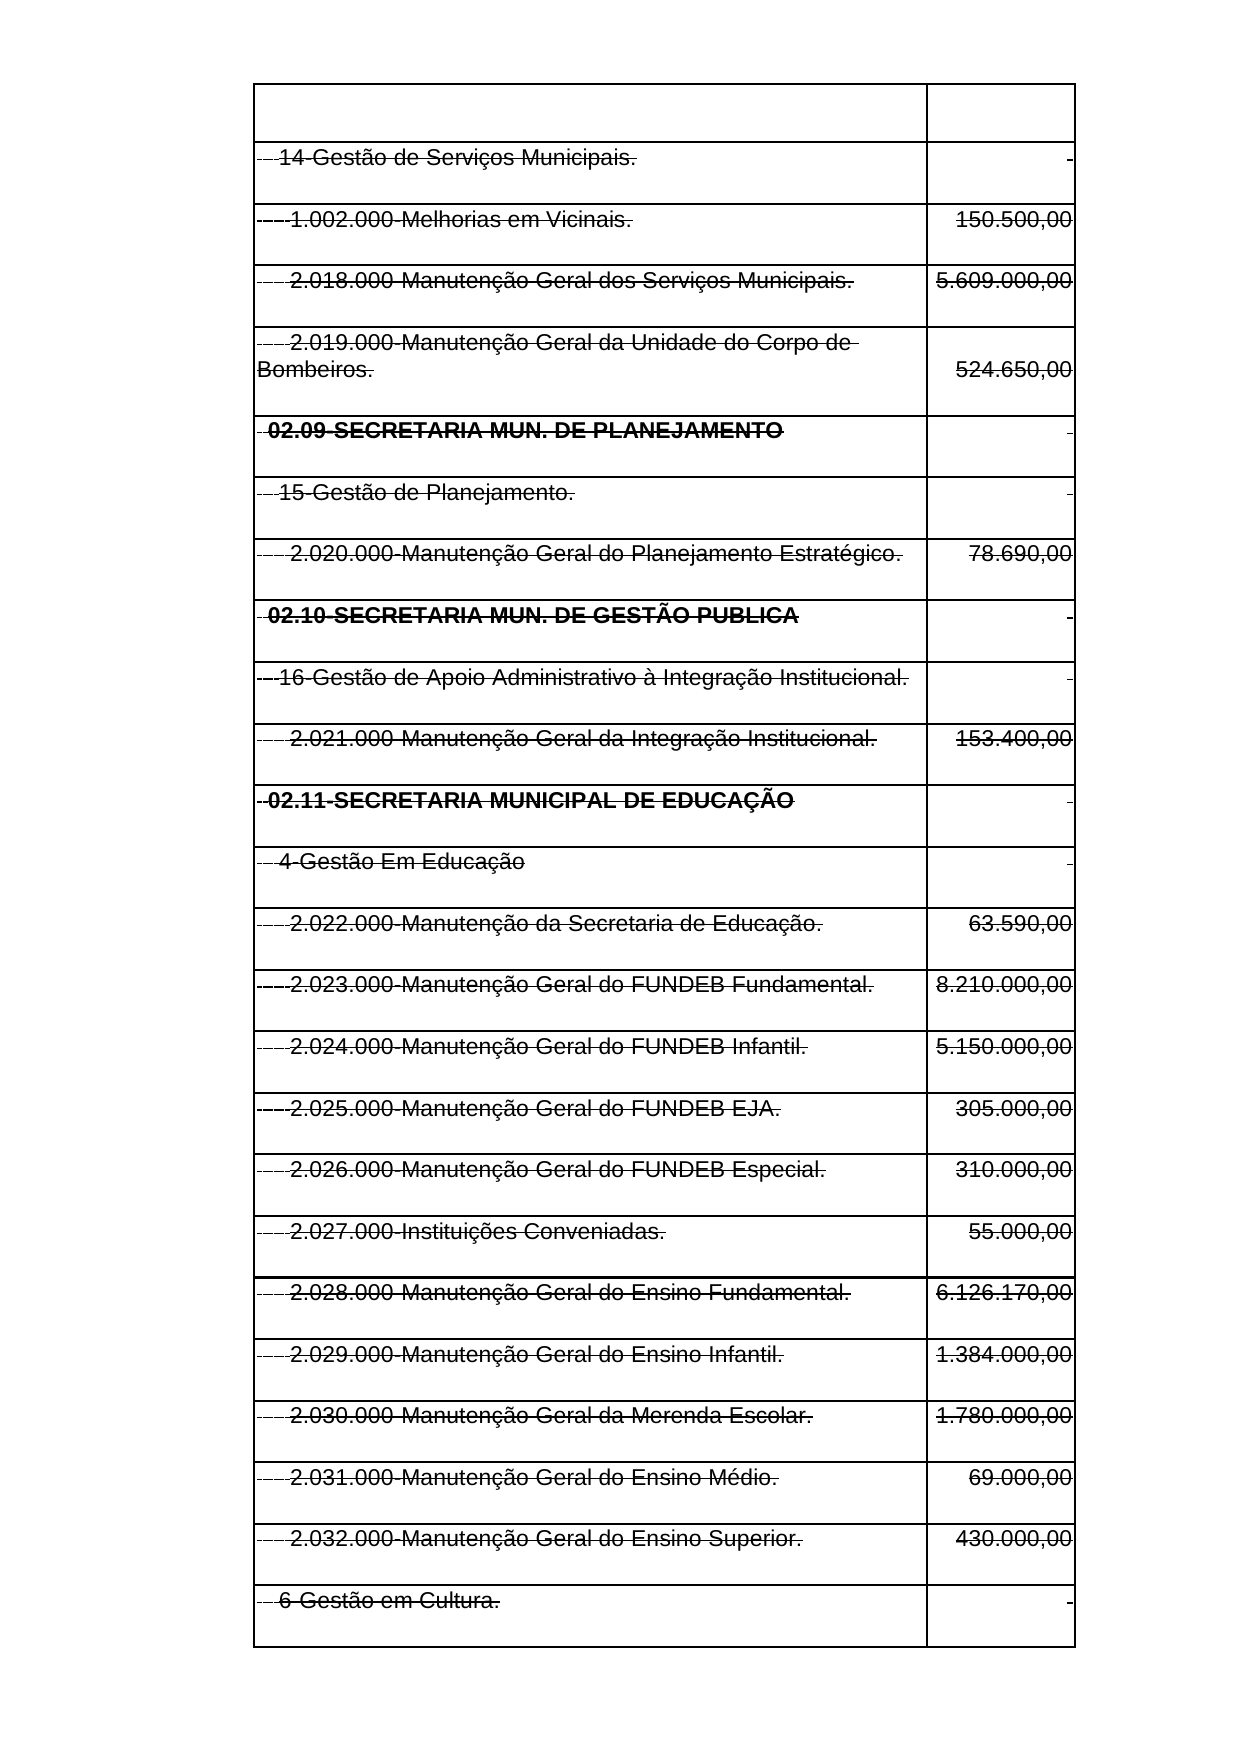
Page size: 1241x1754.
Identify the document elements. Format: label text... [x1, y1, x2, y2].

table_cell 430.000,00 [928, 1525, 1074, 1584]
table_cell 02.10-SECRETARIA MUN. DE GESTÃO PUBLICA [255, 601, 926, 661]
table_cell 02.09-SECRETARIA MUN. DE PLANEJAMENTO [255, 417, 926, 476]
table_cell 8.210.000,00 [928, 971, 1074, 1030]
table_cell 2.022.000-Manutenção da Secretaria de Educação. [255, 909, 926, 969]
table_cell 2.030.000-Manutenção Geral da Merenda Escolar. [255, 1402, 926, 1461]
table_cell 14-Gestão de Serviços Municipais. [255, 143, 926, 203]
table_cell 2.028.000-Manutenção Geral do Ensino Fundamental. [255, 1279, 926, 1338]
table_cell 2.031.000-Manutenção Geral do Ensino Médio. [255, 1463, 926, 1523]
table_cell [928, 478, 1074, 538]
table_cell 02.11-SECRETARIA MUNICIPAL DE EDUCAÇÃO [255, 786, 926, 846]
table_cell 6-Gestão em Cultura. [255, 1586, 926, 1646]
table_cell 5.609.000,00 [928, 266, 1074, 326]
table_cell 2.020.000-Manutenção Geral do Planejamento Estratégico. [255, 540, 926, 599]
table_cell [928, 417, 1074, 476]
table_cell [928, 786, 1074, 846]
table_cell 2.027.000-Instituições Conveniadas. [255, 1217, 926, 1276]
table_cell 310.000,00 [928, 1155, 1074, 1215]
table_cell 1.780.000,00 [928, 1402, 1074, 1461]
table_cell 305.000,00 [928, 1094, 1074, 1153]
table_cell 78.690,00 [928, 540, 1074, 599]
table_cell [928, 143, 1074, 203]
table_cell 2.023.000-Manutenção Geral do FUNDEB Fundamental. [255, 971, 926, 1030]
table_cell [928, 1586, 1074, 1646]
table_cell 4-Gestão Em Educação [255, 848, 926, 907]
table_cell 2.025.000-Manutenção Geral do FUNDEB EJA. [255, 1094, 926, 1153]
table_cell [928, 663, 1074, 722]
table_cell 1.002.000-Melhorias em Vicinais. [255, 205, 926, 264]
table_cell 69.000,00 [928, 1463, 1074, 1523]
table_cell 55.000,00 [928, 1217, 1074, 1276]
table_cell 15-Gestão de Planejamento. [255, 478, 926, 538]
table_cell 2.019.000-Manutenção Geral da Unidade do Corpo de Bombeiros. [255, 328, 926, 414]
table_cell 2.021.000-Manutenção Geral da Integração Institucional. [255, 725, 926, 784]
table_cell 63.590,00 [928, 909, 1074, 969]
table_cell [928, 848, 1074, 907]
table_cell 1.384.000,00 [928, 1340, 1074, 1399]
table_cell 5.150.000,00 [928, 1032, 1074, 1092]
table_cell 150.500,00 [928, 205, 1074, 264]
table_cell [255, 85, 926, 141]
table_cell 2.018.000-Manutenção Geral dos Serviços Municipais. [255, 266, 926, 326]
table_cell 16-Gestão de Apoio Administrativo à Integração Institucional. [255, 663, 926, 722]
table_cell 6.126.170,00 [928, 1279, 1074, 1338]
table_cell 2.024.000-Manutenção Geral do FUNDEB Infantil. [255, 1032, 926, 1092]
table_cell [928, 85, 1074, 141]
table_cell [928, 601, 1074, 661]
table_cell 2.032.000-Manutenção Geral do Ensino Superior. [255, 1525, 926, 1584]
table_cell 2.026.000-Manutenção Geral do FUNDEB Especial. [255, 1155, 926, 1215]
table_cell 2.029.000-Manutenção Geral do Ensino Infantil. [255, 1340, 926, 1399]
table_cell 153.400,00 [928, 725, 1074, 784]
table_cell 524.650,00 [928, 328, 1074, 414]
